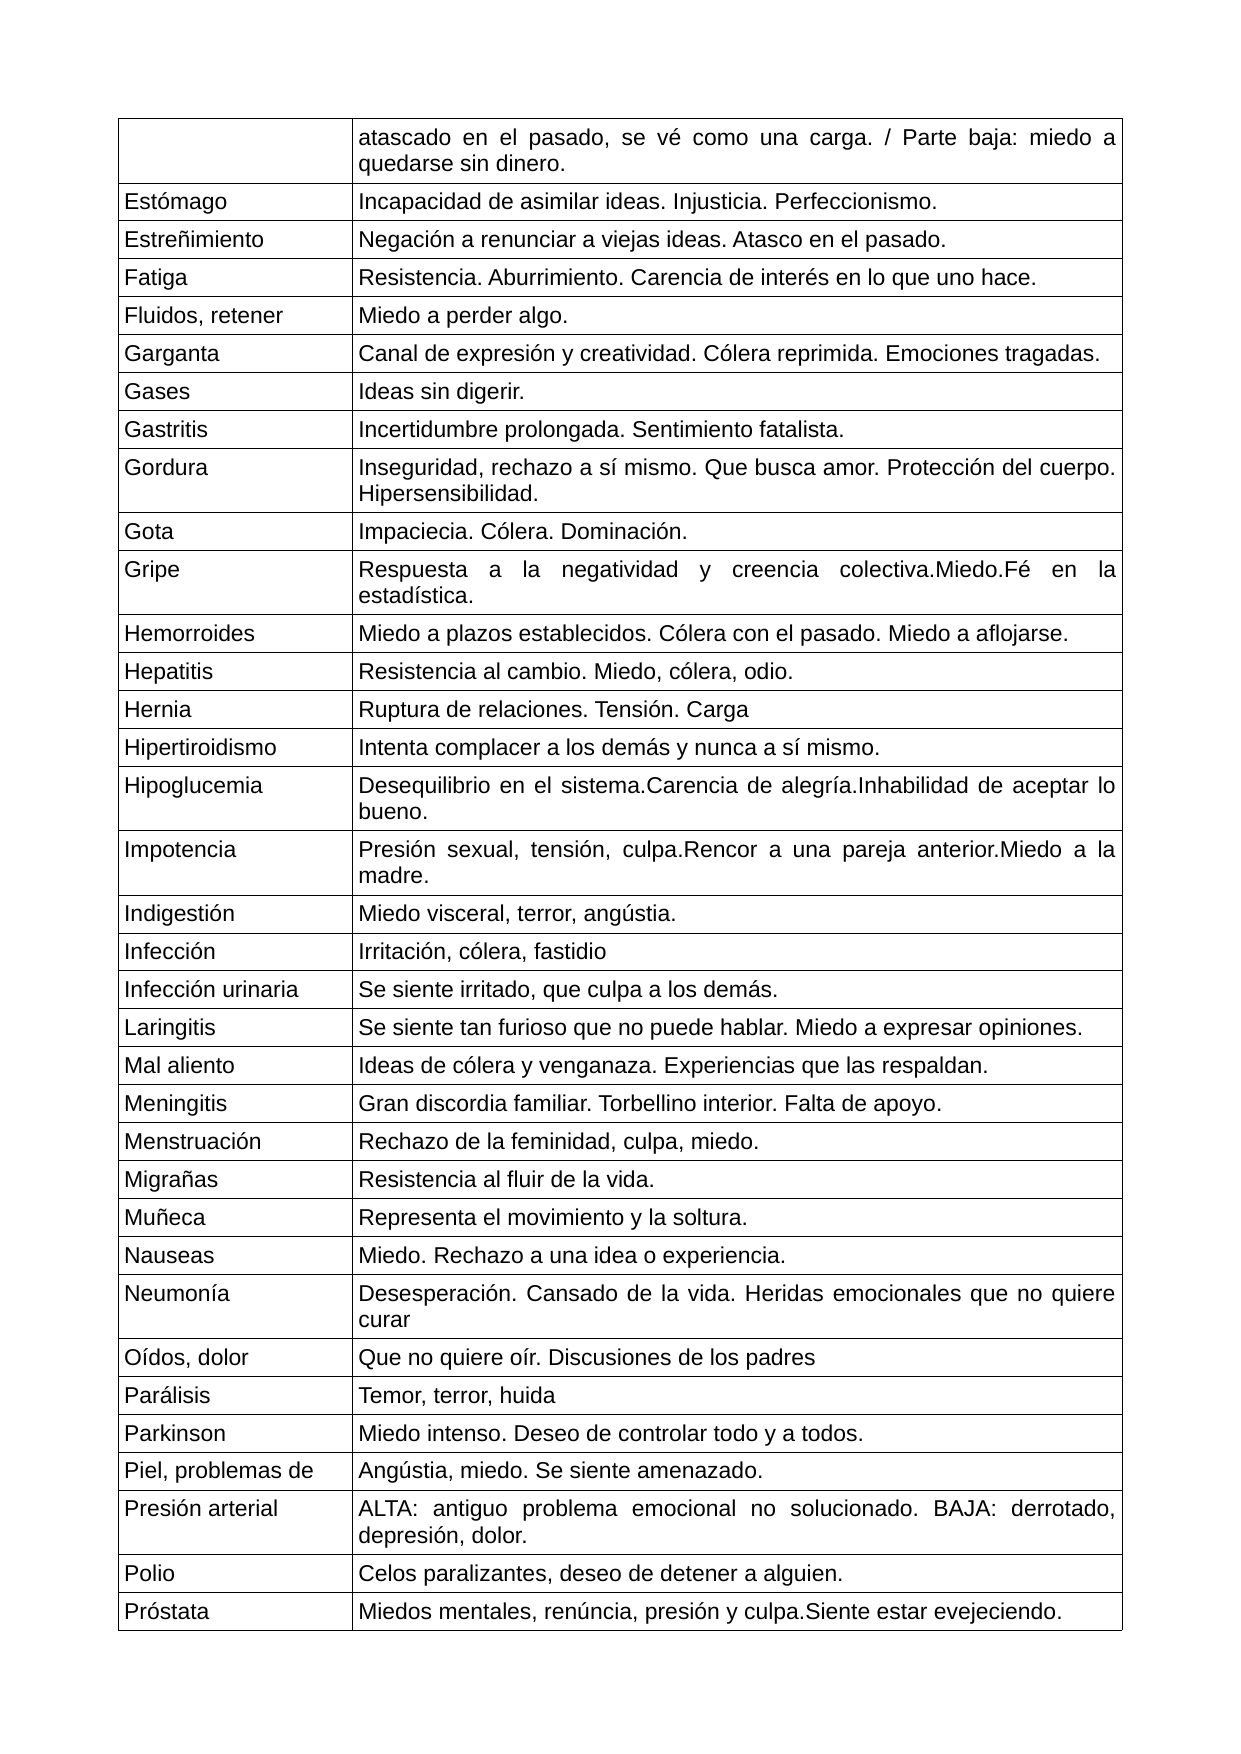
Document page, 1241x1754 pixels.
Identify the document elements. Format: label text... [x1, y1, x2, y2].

table_cell Gordura [119, 449, 352, 512]
table_cell Estómago [119, 184, 352, 220]
table_cell Hemorroides [119, 615, 352, 652]
table_cell Oídos, dolor [119, 1339, 352, 1376]
table_cell Se siente tan furioso que no puede hablar. Miedo a expresar opiniones. [353, 1009, 1122, 1046]
table_cell Resistencia al fluir de la vida. [353, 1161, 1122, 1198]
table_cell Representa el movimiento y la soltura. [353, 1199, 1122, 1236]
table_cell Próstata [119, 1593, 352, 1630]
table_cell Gastritis [119, 411, 352, 448]
table_cell Temor, terror, huida [353, 1377, 1122, 1414]
table_cell Angústia, miedo. Se siente amenazado. [353, 1453, 1122, 1489]
table_cell Celos paralizantes, deseo de detener a alguien. [353, 1555, 1122, 1592]
table_cell Gota [119, 513, 352, 550]
table_cell Miedo intenso. Deseo de controlar todo y a todos. [353, 1415, 1122, 1452]
table_cell Miedos mentales, renúncia, presión y culpa.Siente estar evejeciendo. [353, 1593, 1122, 1630]
table_cell Presión sexual, tensión, culpa.Rencor a una pareja anterior.Miedo a la madre. [353, 831, 1122, 894]
table_cell Hernia [119, 691, 352, 728]
table_cell Miedo a plazos establecidos. Cólera con el pasado. Miedo a aflojarse. [353, 615, 1122, 652]
table_cell Inseguridad, rechazo a sí mismo. Que busca amor. Protección del cuerpo. Hipersensibilidad. [353, 449, 1122, 512]
table_cell Hipoglucemia [119, 767, 352, 830]
table_cell Resistencia. Aburrimiento. Carencia de interés en lo que uno hace. [353, 259, 1122, 296]
table_cell Muñeca [119, 1199, 352, 1236]
table_cell Piel, problemas de [119, 1453, 352, 1489]
table_cell Incapacidad de asimilar ideas. Injusticia. Perfeccionismo. [353, 184, 1122, 220]
table_cell Laringitis [119, 1009, 352, 1046]
table_cell Infección [119, 934, 352, 970]
table_cell Negación a renunciar a viejas ideas. Atasco en el pasado. [353, 221, 1122, 258]
table_cell Rechazo de la feminidad, culpa, miedo. [353, 1123, 1122, 1160]
table_cell Infección urinaria [119, 971, 352, 1008]
table_cell Menstruación [119, 1123, 352, 1160]
table_cell Polio [119, 1555, 352, 1592]
table_cell Se siente irritado, que culpa a los demás. [353, 971, 1122, 1008]
table_cell Canal de expresión y creatividad. Cólera reprimida. Emociones tragadas. [353, 335, 1122, 372]
table_cell Que no quiere oír. Discusiones de los padres [353, 1339, 1122, 1376]
table_cell Presión arterial [119, 1491, 352, 1554]
table_cell Hepatitis [119, 653, 352, 690]
table_cell Parkinson [119, 1415, 352, 1452]
table_cell atascado en el pasado, se vé como una carga. / Parte baja: miedo a quedarse sin dinero. [353, 119, 1122, 182]
table_cell Estreñimiento [119, 221, 352, 258]
table_cell Incertidumbre prolongada. Sentimiento fatalista. [353, 411, 1122, 448]
table_cell [119, 119, 352, 182]
table_cell Ruptura de relaciones. Tensión. Carga [353, 691, 1122, 728]
table_cell Meningitis [119, 1085, 352, 1122]
table_cell Impaciecia. Cólera. Dominación. [353, 513, 1122, 550]
table_cell Desesperación. Cansado de la vida. Heridas emocionales que no quiere curar [353, 1275, 1122, 1338]
table_cell Parálisis [119, 1377, 352, 1414]
table_cell Migrañas [119, 1161, 352, 1198]
table_cell Fluidos, retener [119, 297, 352, 334]
table_cell Fatiga [119, 259, 352, 296]
table_cell Nauseas [119, 1237, 352, 1274]
table_cell Miedo a perder algo. [353, 297, 1122, 334]
table_cell Respuesta a la negatividad y creencia colectiva.Miedo.Fé en la estadística. [353, 551, 1122, 614]
table_cell Gripe [119, 551, 352, 614]
table_cell Gran discordia familiar. Torbellino interior. Falta de apoyo. [353, 1085, 1122, 1122]
table_cell Intenta complacer a los demás y nunca a sí mismo. [353, 729, 1122, 766]
table_cell Hipertiroidismo [119, 729, 352, 766]
table_cell Gases [119, 373, 352, 410]
table_cell Desequilibrio en el sistema.Carencia de alegría.Inhabilidad de aceptar lo bueno. [353, 767, 1122, 830]
table_cell Indigestión [119, 896, 352, 932]
table_cell ALTA: antiguo problema emocional no solucionado. BAJA: derrotado, depresión, dolor. [353, 1491, 1122, 1554]
table_cell Ideas de cólera y venganaza. Experiencias que las respaldan. [353, 1047, 1122, 1084]
table_cell Neumonía [119, 1275, 352, 1338]
table_cell Miedo. Rechazo a una idea o experiencia. [353, 1237, 1122, 1274]
table_cell Mal aliento [119, 1047, 352, 1084]
table_cell Resistencia al cambio. Miedo, cólera, odio. [353, 653, 1122, 690]
table_cell Garganta [119, 335, 352, 372]
table_cell Irritación, cólera, fastidio [353, 934, 1122, 970]
table_cell Miedo visceral, terror, angústia. [353, 896, 1122, 932]
table_cell Impotencia [119, 831, 352, 894]
table_cell Ideas sin digerir. [353, 373, 1122, 410]
